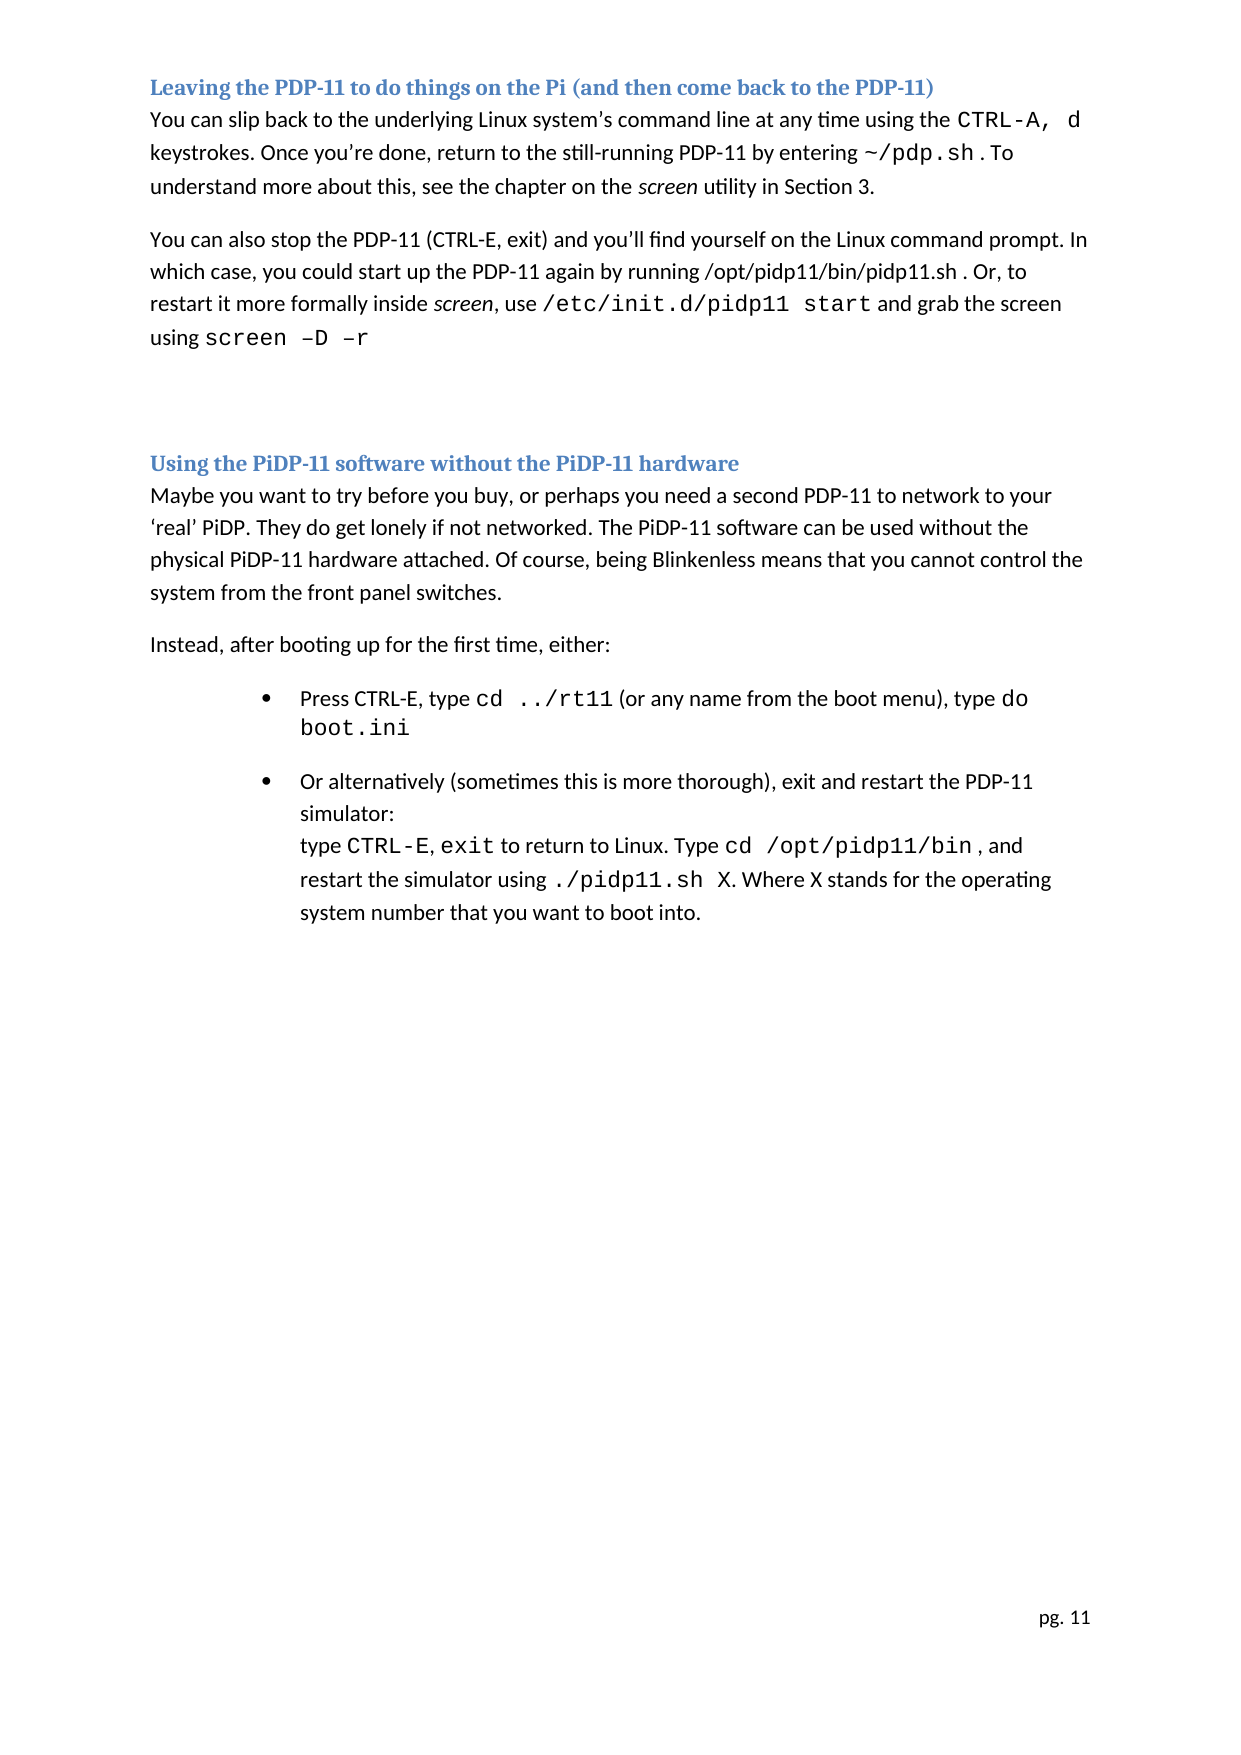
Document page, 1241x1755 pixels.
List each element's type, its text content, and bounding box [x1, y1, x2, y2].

text You can slip back to the underlying Linux system’s command line at any time using the CTRL-A, d keystrokes. Once you’re done, return to the still-running PDP-11 by entering ~/pdp.sh . To understand more about this, see the chapter on the screen utility in Section 3. [150, 105, 1090, 200]
text Maybe you want to try before you buy, or perhaps you need a second PDP-11 to network to your ‘real’ PiDP. They do get lonely if not networked. The PiDP-11 software can be used without the physical PiDP-11 hardware attached. Of course, being Blinkenless means that you cannot control the system from the front panel switches. [150, 481, 1090, 606]
subtitle Leaving the PDP-11 to do things on the Pi (and then come back to the PDP-11) [150, 75, 1090, 101]
list Press CTRL-E, type cd ../rt11 (or any name from the boot menu), type do boot.ini [262, 684, 1090, 743]
text You can also stop the PDP-11 (CTRL-E, exit) and you’ll find yourself on the Linux command prompt. In which case, you could start up the PDP-11 again by running /opt/pidp11/bin/pidp11.sh . Or, to restart it more formally inside screen, use /etc/init.d/pidp11 start and grab the screen using screen –D –r [150, 225, 1090, 352]
text Instead, after booting up for the first time, either: [150, 631, 1090, 659]
list Or alternatively (sometimes this is more thorough), exit and restart the PDP-11 simulator: type CTRL-E, exit to return to Linux. Type cd /opt/pidp11/bin , and restart the simulator using ./pidp11.sh X. Where X stands for the operating system number that you want to boot into. [262, 767, 1090, 926]
subtitle Using the PiDP-11 software without the PiDP-11 hardware [150, 451, 1090, 477]
